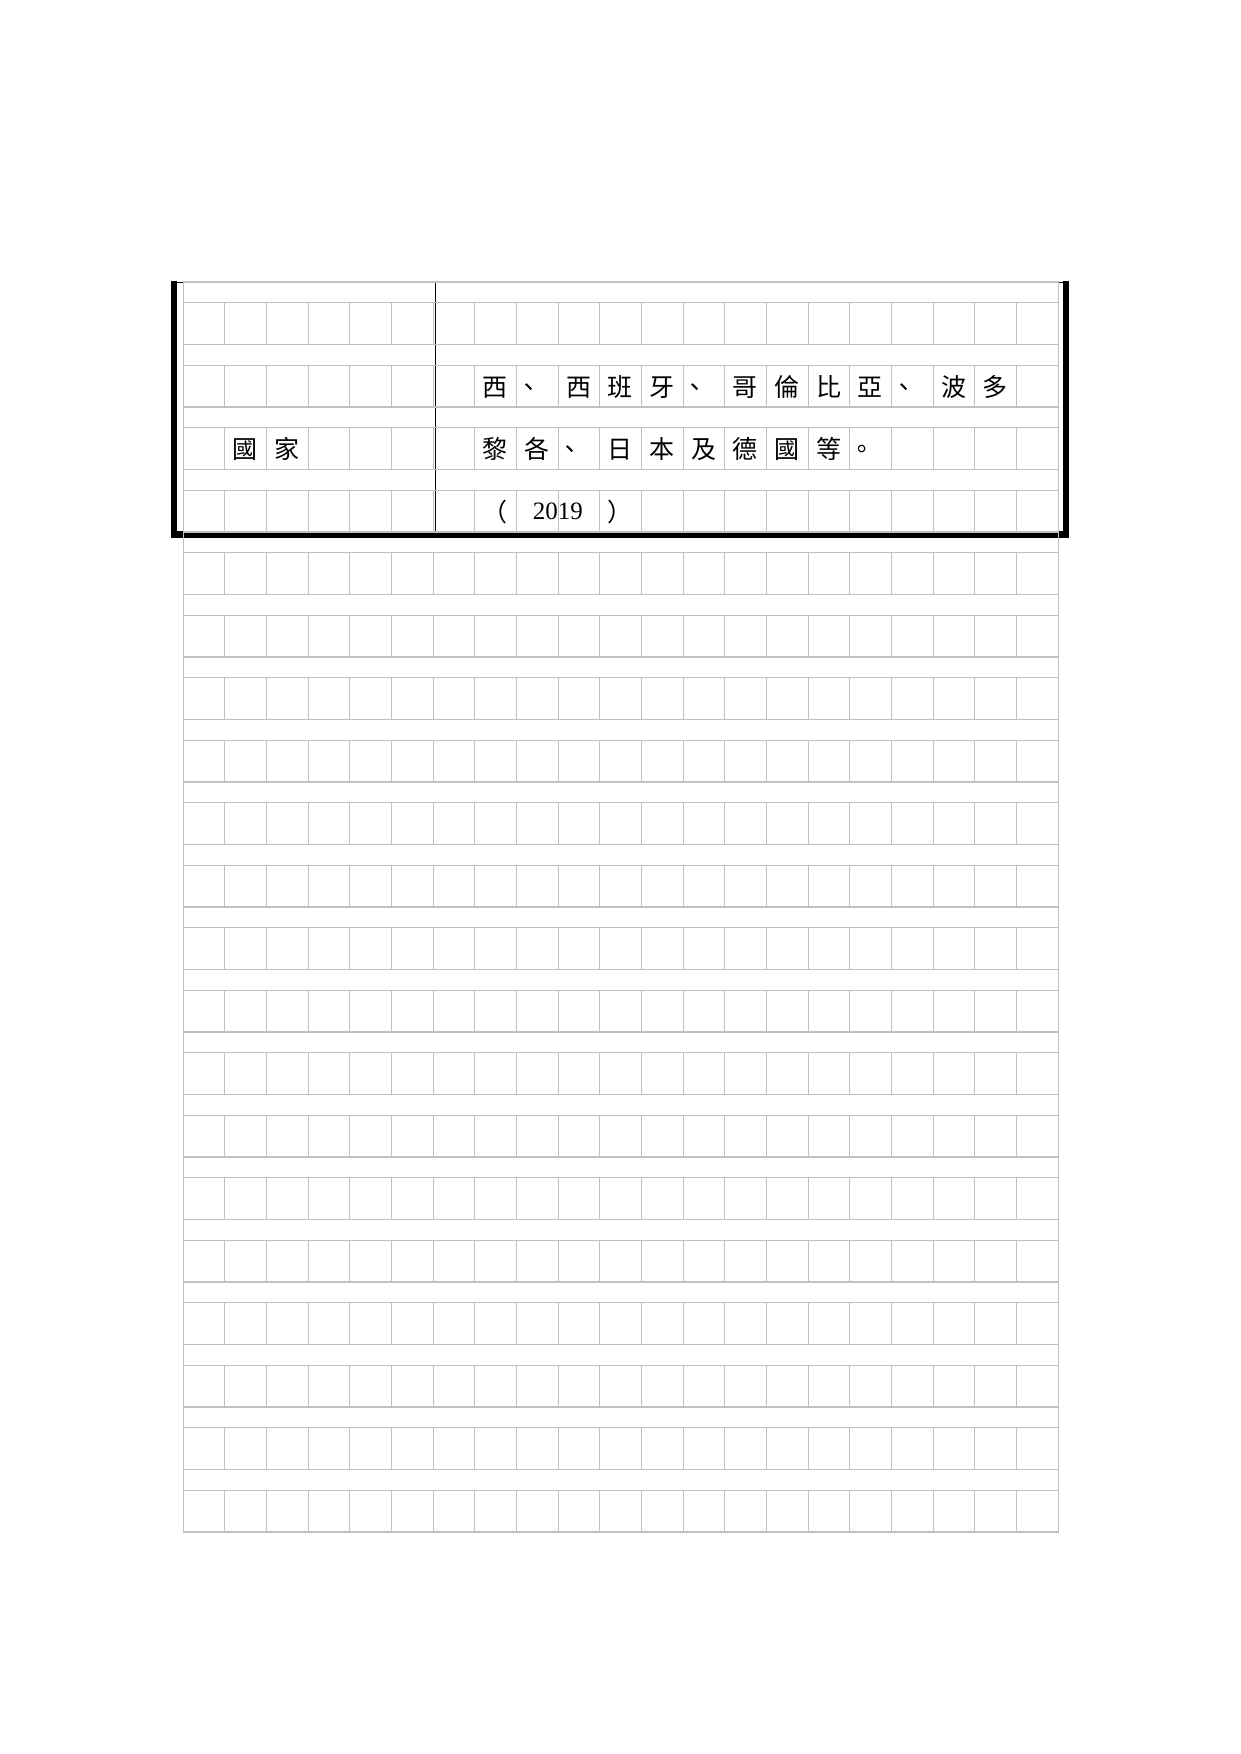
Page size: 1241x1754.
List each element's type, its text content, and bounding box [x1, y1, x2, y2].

table_cell 美國、中國大陸、墨西哥、巴西、西班牙、哥倫比亞、波多黎各、日本及德國等。（2019） [600, 491, 641, 531]
table_cell 美國、中國大陸、墨西哥、巴西、西班牙、哥倫比亞、波多黎各、日本及德國等。（2019） [934, 428, 974, 469]
table_cell 美國、中國大陸、墨西哥、巴西、西班牙、哥倫比亞、波多黎各、日本及德國等。（2019） [600, 303, 641, 344]
table_cell [267, 366, 308, 406]
table_cell 美國、中國大陸、墨西哥、巴西、西班牙、哥倫比亞、波多黎各、日本及德國等。（2019） [892, 491, 933, 531]
table_cell 美國、中國大陸、墨西哥、巴西、西班牙、哥倫比亞、波多黎各、日本及德國等。（2019） [642, 491, 683, 531]
table_cell 美國、中國大陸、墨西哥、巴西、西班牙、哥倫比亞、波多黎各、日本及德國等。（2019） [642, 366, 683, 406]
table_cell [350, 366, 391, 406]
table_cell 美國、中國大陸、墨西哥、巴西、西班牙、哥倫比亞、波多黎各、日本及德國等。（2019） [892, 428, 933, 469]
table_cell 美國、中國大陸、墨西哥、巴西、西班牙、哥倫比亞、波多黎各、日本及德國等。（2019） [934, 366, 974, 406]
table_cell [392, 366, 433, 406]
table_cell 美國、中國大陸、墨西哥、巴西、西班牙、哥倫比亞、波多黎各、日本及德國等。（2019） [1017, 303, 1058, 344]
table_cell 美國、中國大陸、墨西哥、巴西、西班牙、哥倫比亞、波多黎各、日本及德國等。（2019） [1017, 366, 1058, 406]
table_cell 美國、中國大陸、墨西哥、巴西、西班牙、哥倫比亞、波多黎各、日本及德國等。（2019） [892, 303, 933, 344]
table_cell [184, 408, 435, 427]
table_cell [350, 491, 391, 531]
table_cell 國 [225, 428, 266, 469]
table_cell 美國、中國大陸、墨西哥、巴西、西班牙、哥倫比亞、波多黎各、日本及德國等。（2019） [475, 366, 516, 406]
table_cell 美國、中國大陸、墨西哥、巴西、西班牙、哥倫比亞、波多黎各、日本及德國等。（2019） [767, 491, 808, 531]
table_cell 美國、中國大陸、墨西哥、巴西、西班牙、哥倫比亞、波多黎各、日本及德國等。（2019） [559, 491, 599, 531]
table_cell [184, 428, 224, 469]
table_cell 美國、中國大陸、墨西哥、巴西、西班牙、哥倫比亞、波多黎各、日本及德國等。（2019） [684, 428, 724, 469]
table_cell 美國、中國大陸、墨西哥、巴西、西班牙、哥倫比亞、波多黎各、日本及德國等。（2019） [809, 303, 849, 344]
table_cell 美國、中國大陸、墨西哥、巴西、西班牙、哥倫比亞、波多黎各、日本及德國等。（2019） [725, 428, 766, 469]
table_cell 美國、中國大陸、墨西哥、巴西、西班牙、哥倫比亞、波多黎各、日本及德國等。（2019） [767, 303, 808, 344]
table_cell [392, 491, 433, 531]
table_cell 美國、中國大陸、墨西哥、巴西、西班牙、哥倫比亞、波多黎各、日本及德國等。（2019） [475, 428, 516, 469]
table_cell 美國、中國大陸、墨西哥、巴西、西班牙、哥倫比亞、波多黎各、日本及德國等。（2019） [725, 366, 766, 406]
table_cell 美國、中國大陸、墨西哥、巴西、西班牙、哥倫比亞、波多黎各、日本及德國等。（2019） [436, 408, 1058, 427]
table_cell [184, 491, 224, 531]
table_cell 美國、中國大陸、墨西哥、巴西、西班牙、哥倫比亞、波多黎各、日本及德國等。（2019） [475, 491, 516, 531]
table_cell 美國、中國大陸、墨西哥、巴西、西班牙、哥倫比亞、波多黎各、日本及德國等。（2019） [850, 491, 891, 531]
table_cell [184, 470, 435, 490]
table_cell 美國、中國大陸、墨西哥、巴西、西班牙、哥倫比亞、波多黎各、日本及德國等。（2019） [517, 366, 558, 406]
table_cell [267, 491, 308, 531]
table_cell 美國、中國大陸、墨西哥、巴西、西班牙、哥倫比亞、波多黎各、日本及德國等。（2019） [436, 303, 474, 344]
table_cell 美國、中國大陸、墨西哥、巴西、西班牙、哥倫比亞、波多黎各、日本及德國等。（2019） [517, 428, 558, 469]
table_cell [225, 491, 266, 531]
table_cell 美國、中國大陸、墨西哥、巴西、西班牙、哥倫比亞、波多黎各、日本及德國等。（2019） [436, 491, 474, 531]
table_cell 美國、中國大陸、墨西哥、巴西、西班牙、哥倫比亞、波多黎各、日本及德國等。（2019） [1059, 283, 1063, 531]
table_cell 美國、中國大陸、墨西哥、巴西、西班牙、哥倫比亞、波多黎各、日本及德國等。（2019） [684, 366, 724, 406]
table_cell [225, 366, 266, 406]
table_cell [309, 428, 349, 469]
table_cell [392, 303, 433, 344]
table_cell 美國、中國大陸、墨西哥、巴西、西班牙、哥倫比亞、波多黎各、日本及德國等。（2019） [850, 303, 891, 344]
table_cell 美國、中國大陸、墨西哥、巴西、西班牙、哥倫比亞、波多黎各、日本及德國等。（2019） [892, 366, 933, 406]
table_cell 美國、中國大陸、墨西哥、巴西、西班牙、哥倫比亞、波多黎各、日本及德國等。（2019） [559, 303, 599, 344]
table_cell 美國、中國大陸、墨西哥、巴西、西班牙、哥倫比亞、波多黎各、日本及德國等。（2019） [436, 428, 474, 469]
table_cell 美國、中國大陸、墨西哥、巴西、西班牙、哥倫比亞、波多黎各、日本及德國等。（2019） [475, 303, 516, 344]
table_cell [392, 428, 433, 469]
table_cell 美國、中國大陸、墨西哥、巴西、西班牙、哥倫比亞、波多黎各、日本及德國等。（2019） [725, 491, 766, 531]
table_cell 美國、中國大陸、墨西哥、巴西、西班牙、哥倫比亞、波多黎各、日本及德國等。（2019） [1017, 428, 1058, 469]
table_cell 美國、中國大陸、墨西哥、巴西、西班牙、哥倫比亞、波多黎各、日本及德國等。（2019） [436, 283, 1058, 302]
table_cell [184, 345, 435, 365]
table_cell 美國、中國大陸、墨西哥、巴西、西班牙、哥倫比亞、波多黎各、日本及德國等。（2019） [1017, 491, 1058, 531]
table_cell 美國、中國大陸、墨西哥、巴西、西班牙、哥倫比亞、波多黎各、日本及德國等。（2019） [850, 366, 891, 406]
table_cell 家 [267, 428, 308, 469]
table_cell 美國、中國大陸、墨西哥、巴西、西班牙、哥倫比亞、波多黎各、日本及德國等。（2019） [559, 428, 599, 469]
table_cell 美國、中國大陸、墨西哥、巴西、西班牙、哥倫比亞、波多黎各、日本及德國等。（2019） [850, 428, 891, 469]
table_cell 美國、中國大陸、墨西哥、巴西、西班牙、哥倫比亞、波多黎各、日本及德國等。（2019） [767, 428, 808, 469]
table_cell 美國、中國大陸、墨西哥、巴西、西班牙、哥倫比亞、波多黎各、日本及德國等。（2019） [559, 366, 599, 406]
table_cell 美國、中國大陸、墨西哥、巴西、西班牙、哥倫比亞、波多黎各、日本及德國等。（2019） [975, 303, 1016, 344]
table_cell [184, 283, 435, 302]
table_cell 美國、中國大陸、墨西哥、巴西、西班牙、哥倫比亞、波多黎各、日本及德國等。（2019） [436, 470, 1058, 490]
table_cell 美國、中國大陸、墨西哥、巴西、西班牙、哥倫比亞、波多黎各、日本及德國等。（2019） [600, 366, 641, 406]
table_cell 美國、中國大陸、墨西哥、巴西、西班牙、哥倫比亞、波多黎各、日本及德國等。（2019） [975, 428, 1016, 469]
table_cell [267, 303, 308, 344]
table_cell [350, 303, 391, 344]
table_cell 美國、中國大陸、墨西哥、巴西、西班牙、哥倫比亞、波多黎各、日本及德國等。（2019） [436, 366, 474, 406]
table_cell [225, 303, 266, 344]
table_cell 美國、中國大陸、墨西哥、巴西、西班牙、哥倫比亞、波多黎各、日本及德國等。（2019） [975, 366, 1016, 406]
table_cell 美國、中國大陸、墨西哥、巴西、西班牙、哥倫比亞、波多黎各、日本及德國等。（2019） [767, 366, 808, 406]
table_cell 美國、中國大陸、墨西哥、巴西、西班牙、哥倫比亞、波多黎各、日本及德國等。（2019） [642, 428, 683, 469]
table_cell 美國、中國大陸、墨西哥、巴西、西班牙、哥倫比亞、波多黎各、日本及德國等。（2019） [684, 491, 724, 531]
table_cell 美國、中國大陸、墨西哥、巴西、西班牙、哥倫比亞、波多黎各、日本及德國等。（2019） [436, 345, 1058, 365]
table_cell 美國、中國大陸、墨西哥、巴西、西班牙、哥倫比亞、波多黎各、日本及德國等。（2019） [725, 303, 766, 344]
table_cell [309, 303, 349, 344]
table_cell [309, 366, 349, 406]
table_cell 美國、中國大陸、墨西哥、巴西、西班牙、哥倫比亞、波多黎各、日本及德國等。（2019） [684, 303, 724, 344]
table_cell 美國、中國大陸、墨西哥、巴西、西班牙、哥倫比亞、波多黎各、日本及德國等。（2019） [975, 491, 1016, 531]
table_cell 美國、中國大陸、墨西哥、巴西、西班牙、哥倫比亞、波多黎各、日本及德國等。（2019） [517, 303, 558, 344]
table_cell 美國、中國大陸、墨西哥、巴西、西班牙、哥倫比亞、波多黎各、日本及德國等。（2019） [600, 428, 641, 469]
table_cell [309, 491, 349, 531]
table_cell 美國、中國大陸、墨西哥、巴西、西班牙、哥倫比亞、波多黎各、日本及德國等。（2019） [809, 491, 849, 531]
table_cell 美國、中國大陸、墨西哥、巴西、西班牙、哥倫比亞、波多黎各、日本及德國等。（2019） [517, 491, 558, 531]
table_cell [184, 303, 224, 344]
table_cell 美國、中國大陸、墨西哥、巴西、西班牙、哥倫比亞、波多黎各、日本及德國等。（2019） [934, 303, 974, 344]
table_cell 美國、中國大陸、墨西哥、巴西、西班牙、哥倫比亞、波多黎各、日本及德國等。（2019） [642, 303, 683, 344]
table_cell 美國、中國大陸、墨西哥、巴西、西班牙、哥倫比亞、波多黎各、日本及德國等。（2019） [934, 491, 974, 531]
table_cell [350, 428, 391, 469]
table_cell 美國、中國大陸、墨西哥、巴西、西班牙、哥倫比亞、波多黎各、日本及德國等。（2019） [809, 366, 849, 406]
table_cell [177, 283, 183, 531]
table_cell [184, 366, 224, 406]
table_cell 美國、中國大陸、墨西哥、巴西、西班牙、哥倫比亞、波多黎各、日本及德國等。（2019） [809, 428, 849, 469]
